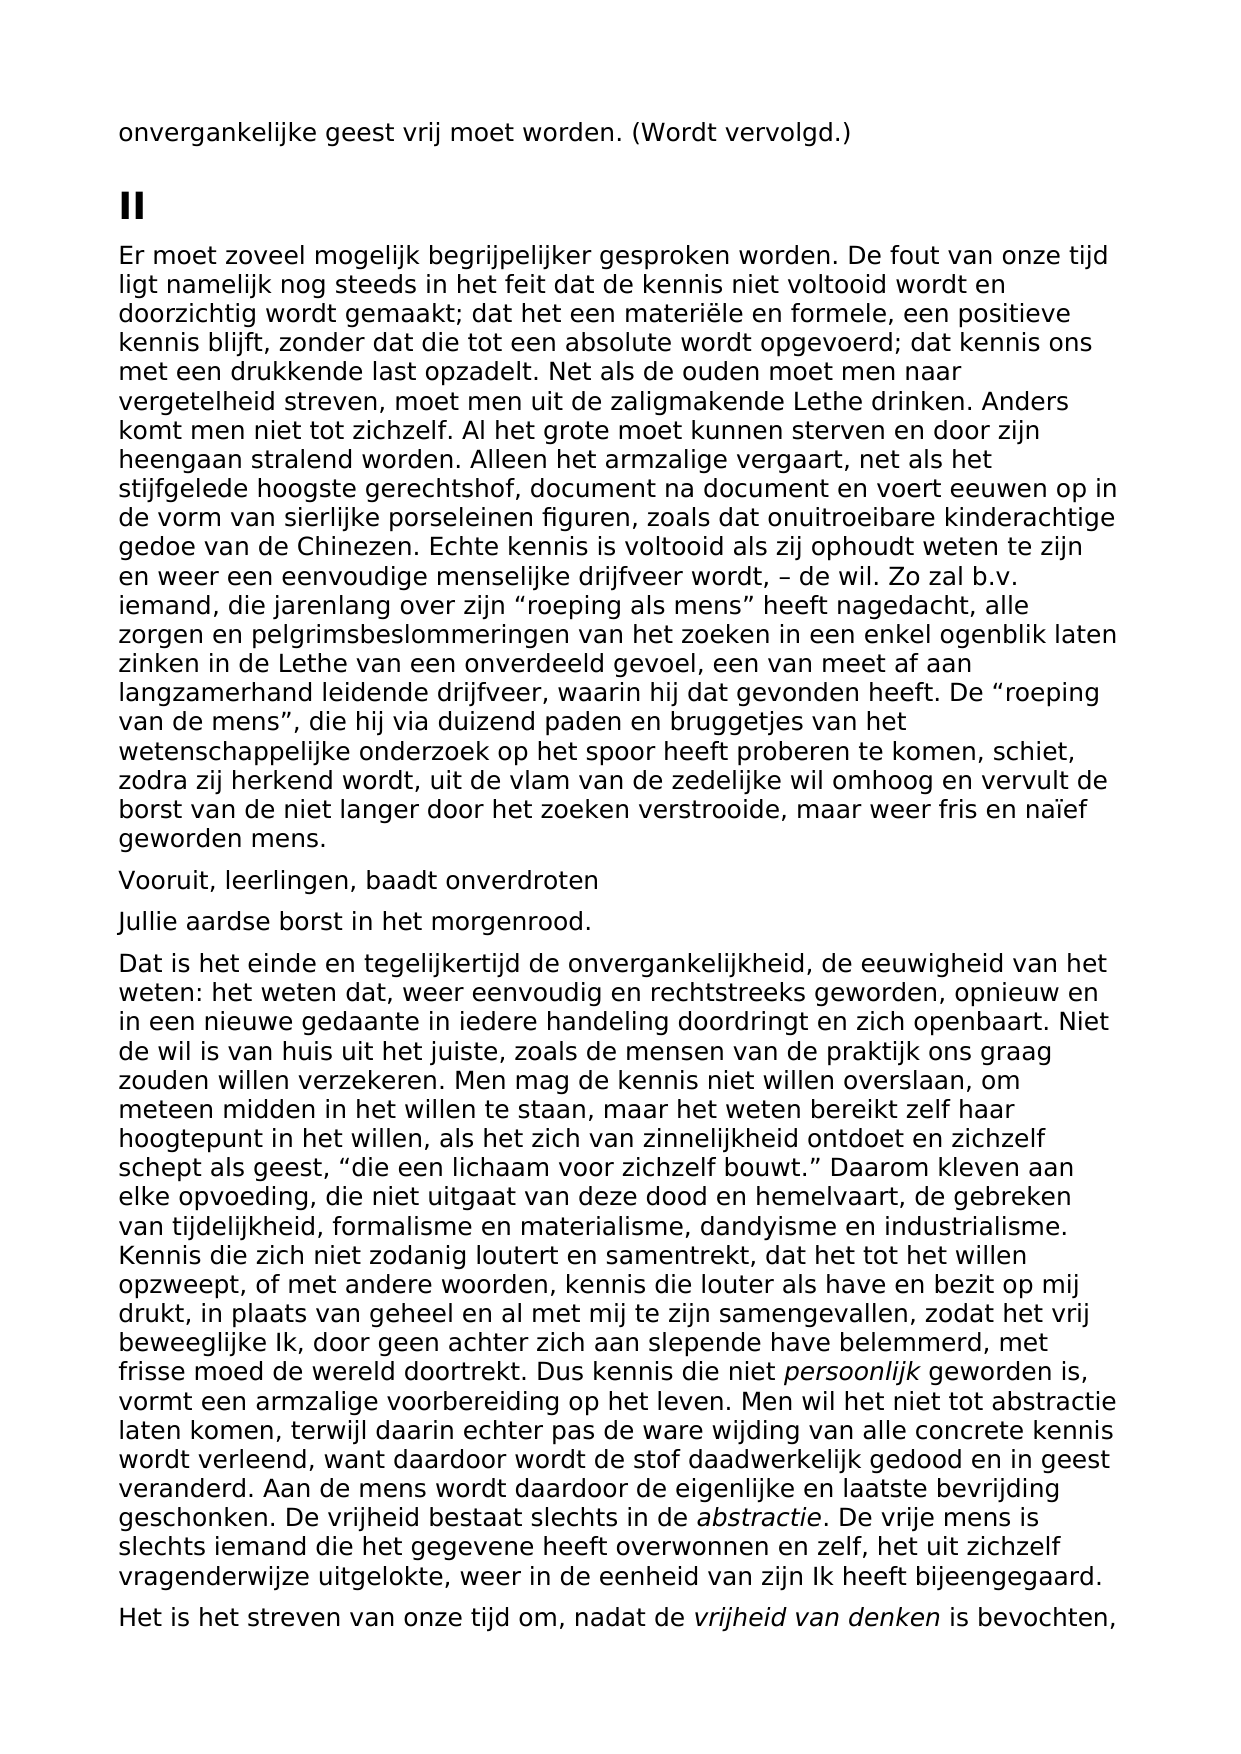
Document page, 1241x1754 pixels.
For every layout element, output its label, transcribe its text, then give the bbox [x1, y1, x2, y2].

text Jullie aardse borst in het morgenrood. [118, 908, 1122, 937]
text onvergankelijke geest vrij moet worden. (Wordt vervolgd.) [118, 118, 1122, 147]
subtitle II [118, 185, 1122, 228]
text Vooruit, leerlingen, baadt onverdroten [118, 866, 1122, 895]
text Er moet zoveel mogelijk begrijpelijker gesproken worden. De fout van onze tijd ligt namelijk nog steeds in het feit dat de kennis niet voltooid wordt en doorzichtig wordt gemaakt; dat het een materiële en formele, een positieve kennis blijft, zonder dat die tot een absolute wordt opgevoerd; dat kennis ons met een drukkende last opzadelt. Net als de ouden moet men naar vergetelheid streven, moet men uit de zaligmakende Lethe drinken. Anders komt men niet tot zichzelf. Al het grote moet kunnen sterven en door zijn heengaan stralend worden. Alleen het armzalige vergaart, net als het stijfgelede hoogste gerechtshof, document na document en voert eeuwen op in de vorm van sierlijke porseleinen figuren, zoals dat onuitroeibare kinderachtige gedoe van de Chinezen. Echte kennis is voltooid als zij ophoudt weten te zijn en weer een eenvoudige menselijke drijfveer wordt, – de wil. Zo zal b.v. iemand, die jarenlang over zijn “roeping als mens” heeft nagedacht, alle zorgen en pelgrimsbeslommeringen van het zoeken in een enkel ogenblik laten zinken in de Lethe van een onverdeeld gevoel, een van meet af aan langzamerhand leidende drijfveer, waarin hij dat gevonden heeft. De “roeping van de mens”, die hij via duizend paden en bruggetjes van het wetenschappelijke onderzoek op het spoor heeft proberen te komen, schiet, zodra zij herkend wordt, uit de vlam van de zedelijke wil omhoog en vervult de borst van de niet langer door het zoeken verstrooide, maar weer fris en naïef geworden mens. [118, 241, 1122, 853]
text Dat is het einde en tegelijkertijd de onvergankelijkheid, de eeuwigheid van het weten: het weten dat, weer eenvoudig en rechtstreeks geworden, opnieuw en in een nieuwe gedaante in iedere handeling doordringt en zich openbaart. Niet de wil is van huis uit het juiste, zoals de mensen van de praktijk ons graag zouden willen verzekeren. Men mag de kennis niet willen overslaan, om meteen midden in het willen te staan, maar het weten bereikt zelf haar hoogtepunt in het willen, als het zich van zinnelijkheid ontdoet en zichzelf schept als geest, “die een lichaam voor zichzelf bouwt.” Daarom kleven aan elke opvoeding, die niet uitgaat van deze dood en hemelvaart, de gebreken van tijdelijkheid, formalisme en materialisme, dandyisme en industrialisme. Kennis die zich niet zodanig loutert en samentrekt, dat het tot het willen opzweept, of met andere woorden, kennis die louter als have en bezit op mij drukt, in plaats van geheel en al met mij te zijn samengevallen, zodat het vrij beweeglijke Ik, door geen achter zich aan slepende have belemmerd, met frisse moed de wereld doortrekt. Dus kennis die niet persoonlijk geworden is, vormt een armzalige voorbereiding op het leven. Men wil het niet tot abstractie laten komen, terwijl daarin echter pas de ware wijding van alle concrete kennis wordt verleend, want daardoor wordt de stof daadwerkelijk gedood en in geest veranderd. Aan de mens wordt daardoor de eigenlijke en laatste bevrijding geschonken. De vrijheid bestaat slechts in de abstractie. De vrije mens is slechts iemand die het gegevene heeft overwonnen en zelf, het uit zichzelf vragenderwijze uitgelokte, weer in de eenheid van zijn Ik heeft bijeengegaard. [118, 949, 1122, 1591]
text Het is het streven van onze tijd om, nadat de vrijheid van denken is bevochten, [118, 1603, 1122, 1633]
